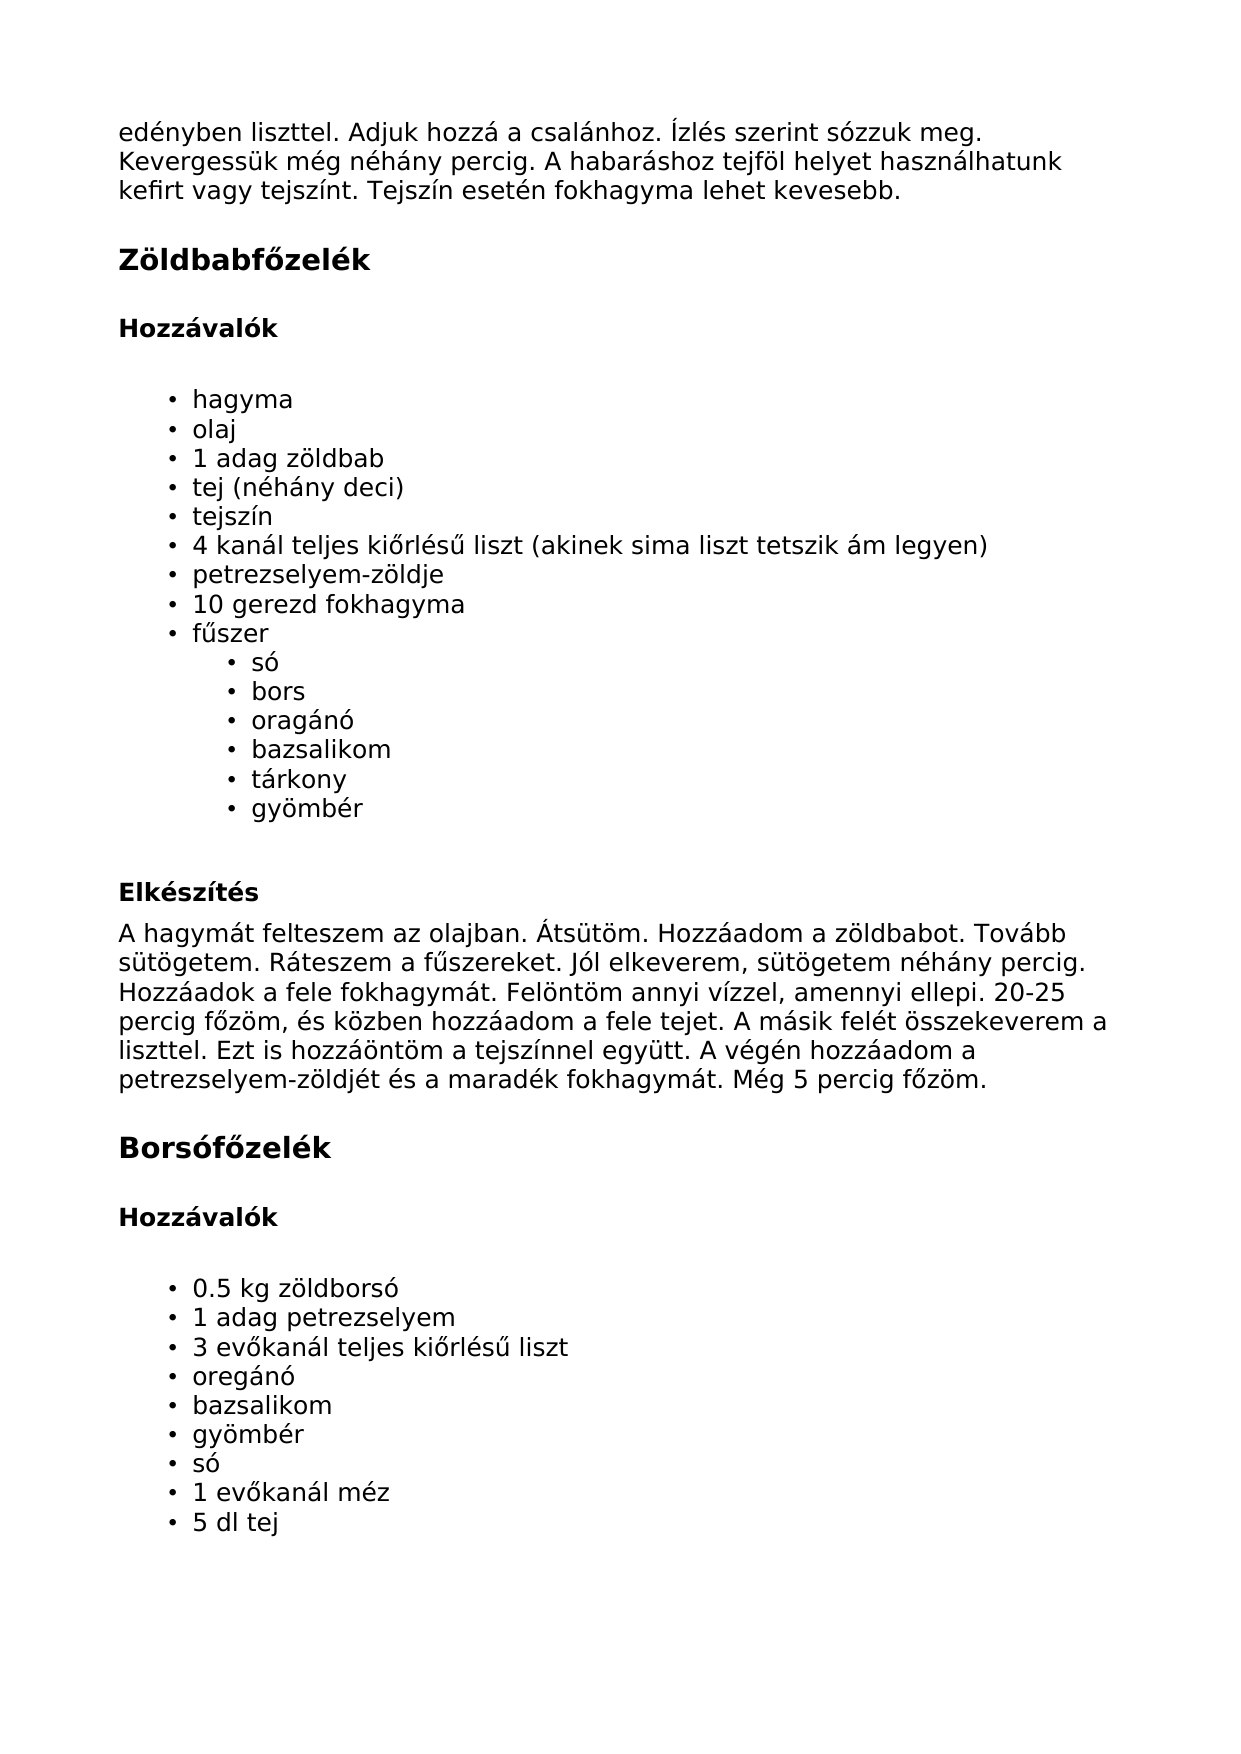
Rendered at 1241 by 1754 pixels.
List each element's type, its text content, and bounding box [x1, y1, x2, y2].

subtitle Elkészítés [118, 878, 1122, 907]
list só [236, 648, 1122, 677]
list 0.5 kg zöldborsó [177, 1274, 1122, 1304]
list petrezselyem-zöldje [177, 561, 1122, 590]
list bors [236, 677, 1122, 707]
list 4 kanál teljes kiőrlésű liszt (akinek sima liszt tetszik ám legyen) [177, 532, 1122, 561]
list 1 adag zöldbab [177, 444, 1122, 473]
list 1 adag petrezselyem [177, 1304, 1122, 1333]
list tej (néhány deci) [177, 473, 1122, 502]
text edényben liszttel. Adjuk hozzá a csalánhoz. Ízlés szerint sózzuk meg. Kevergessük még néhány percig. A habaráshoz tejföl helyet használhatunk kefirt vagy tejszínt. Tejszín esetén fokhagyma lehet kevesebb. [118, 118, 1122, 206]
list 5 dl tej [177, 1508, 1122, 1537]
subtitle Borsófőzelék [118, 1132, 1122, 1166]
list bazsalikom [177, 1391, 1122, 1420]
list só [177, 1449, 1122, 1479]
list olaj [177, 415, 1122, 444]
list 1 evőkanál méz [177, 1479, 1122, 1508]
list 10 gerezd fokhagyma [177, 590, 1122, 619]
list bazsalikom [236, 736, 1122, 765]
subtitle Zöldbabfőzelék [118, 243, 1122, 277]
list gyömbér [177, 1420, 1122, 1449]
list tárkony [236, 765, 1122, 794]
list oregánó [177, 1362, 1122, 1391]
list gyömbér [236, 794, 1122, 823]
subtitle Hozzávalók [118, 1203, 1122, 1232]
list tejszín [177, 502, 1122, 532]
subtitle Hozzávalók [118, 314, 1122, 344]
list hagyma [177, 386, 1122, 415]
list 3 evőkanál teljes kiőrlésű liszt [177, 1333, 1122, 1362]
list oragánó [236, 707, 1122, 736]
text A hagymát felteszem az olajban. Átsütöm. Hozzáadom a zöldbabot. Tovább sütögetem. Ráteszem a fűszereket. Jól elkeverem, sütögetem néhány percig. Hozzáadok a fele fokhagymát. Felöntöm annyi vízzel, amennyi ellepi. 20-25 percig főzöm, és közben hozzáadom a fele tejet. A másik felét összekeverem a liszttel. Ezt is hozzáöntöm a tejszínnel együtt. A végén hozzáadom a petrezselyem-zöldjét és a maradék fokhagymát. Még 5 percig főzöm. [118, 919, 1122, 1094]
list fűszer [177, 619, 1122, 648]
